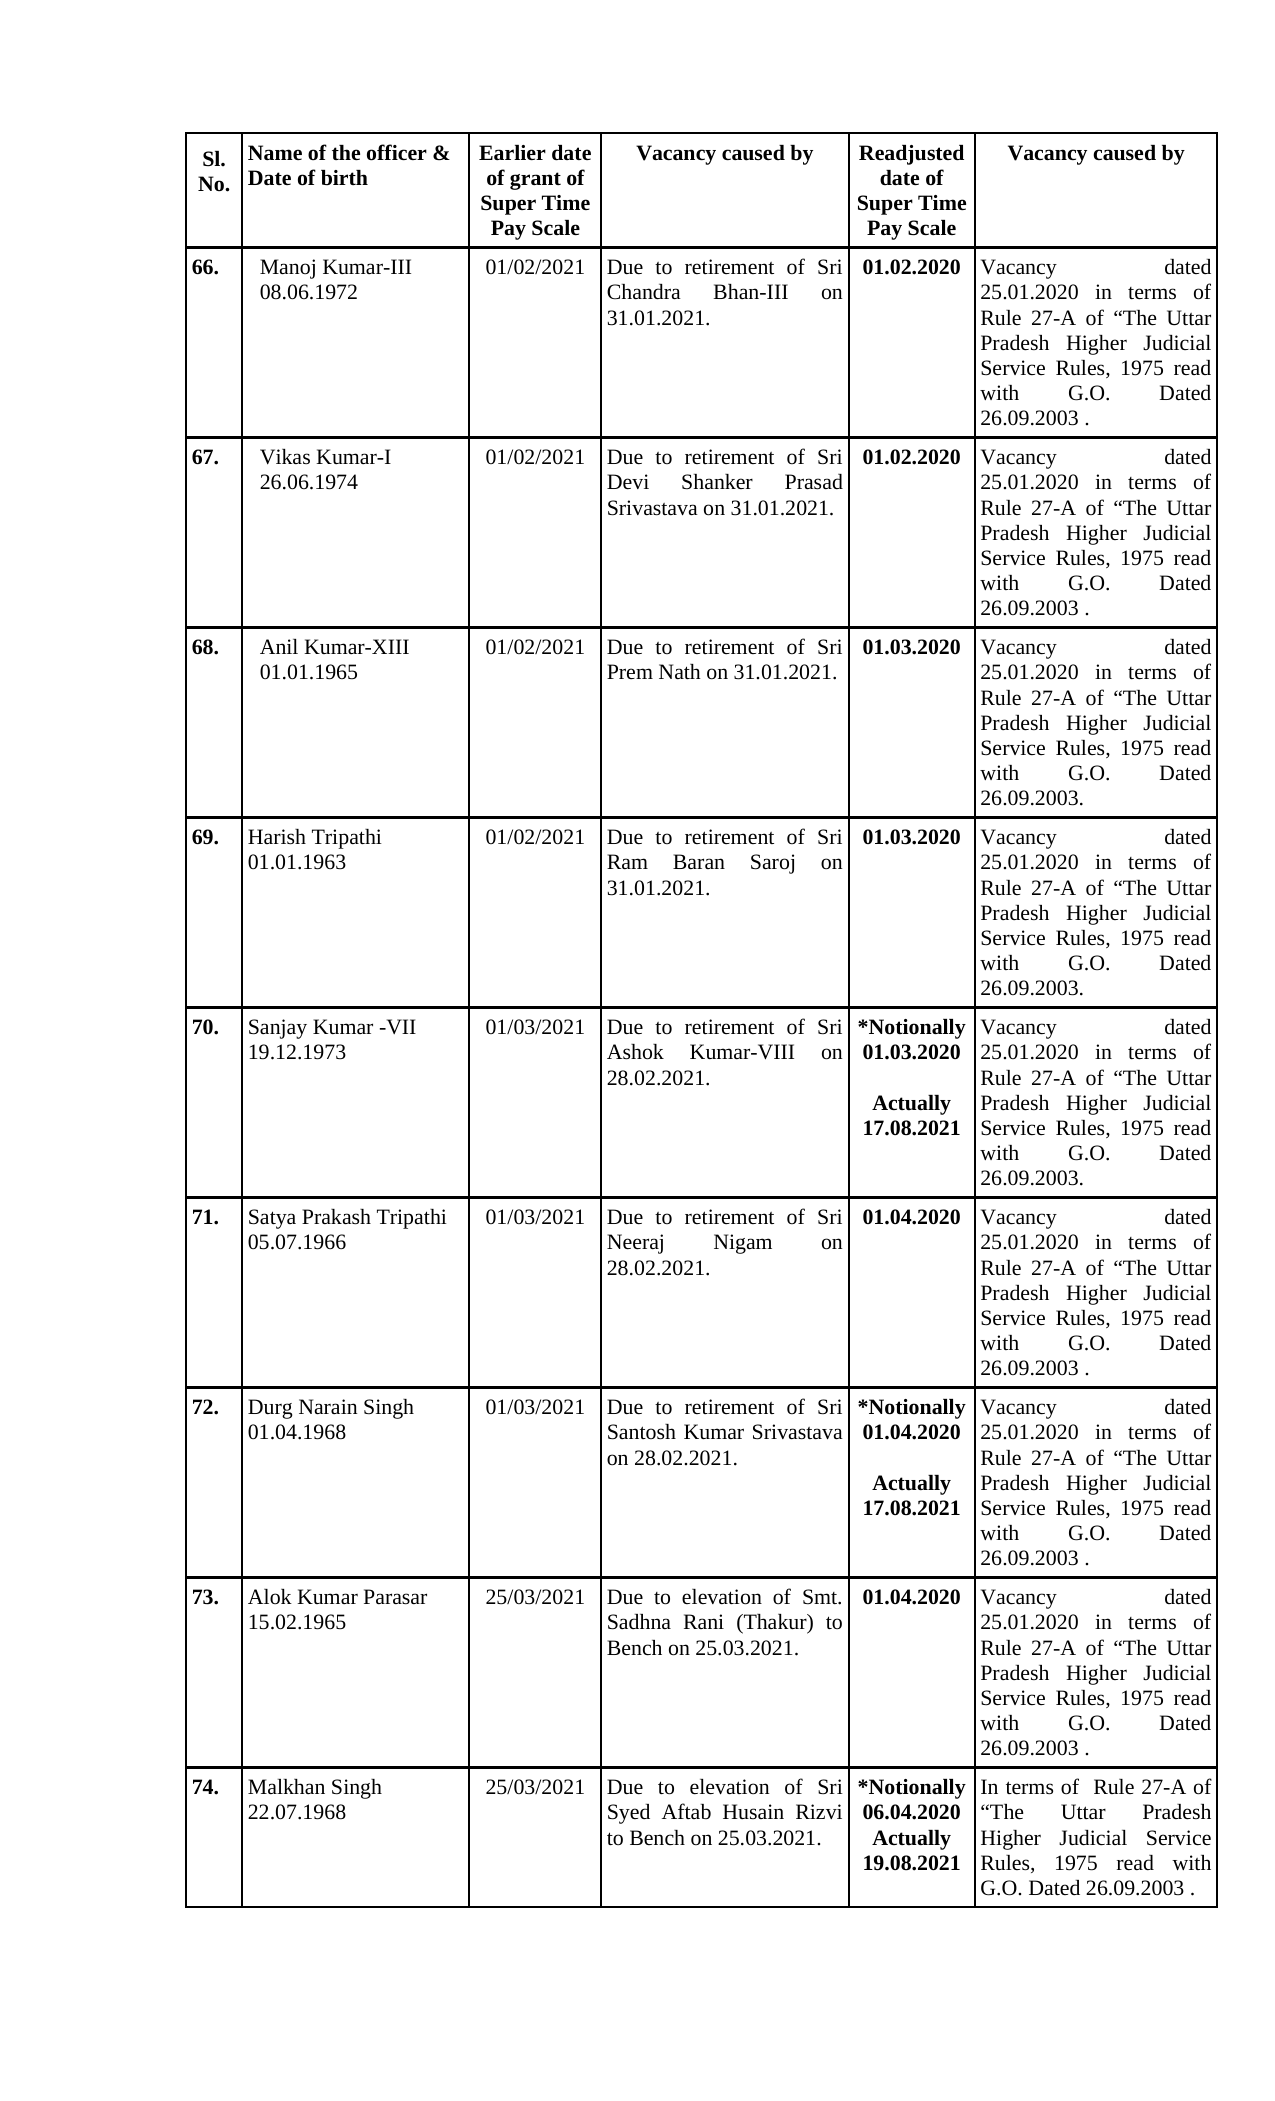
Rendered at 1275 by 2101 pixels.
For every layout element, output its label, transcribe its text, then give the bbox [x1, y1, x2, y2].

table_cell *Notionally 01.03.2020 Actually 17.08.2021 [850, 1009, 974, 1196]
table_cell 01/02/2021 [470, 819, 600, 1006]
table_cell Due to retirement of Sri Prem Nath on 31.01.2021. [602, 629, 848, 816]
table_cell Malkhan Singh 22.07.1968 [243, 1769, 468, 1906]
table_cell [187, 819, 241, 1006]
table_cell 01/03/2021 [470, 1199, 600, 1386]
table_cell *Notionally 06.04.2020 Actually 19.08.2021 [850, 1769, 974, 1906]
table_cell Due to retirement of Sri Devi Shanker Prasad Srivastava on 31.01.2021. [602, 439, 848, 626]
table_cell Durg Narain Singh 01.04.1968 [243, 1389, 468, 1576]
table_cell [187, 1199, 241, 1386]
table_cell 25/03/2021 [470, 1769, 600, 1906]
table_cell 01/02/2021 [470, 439, 600, 626]
table_cell Due to retirement of Sri Chandra Bhan-III on 31.01.2021. [602, 249, 848, 436]
table_cell [187, 629, 241, 816]
table_cell Vacancy dated 25.01.2020 in terms of Rule 27-A of “The Uttar Pradesh Higher Judicial Service Rules, 1975 read with G.O. Dated 26.09.2003 . [976, 1389, 1216, 1576]
table_cell Vacancy dated 25.01.2020 in terms of Rule 27-A of “The Uttar Pradesh Higher Judicial Service Rules, 1975 read with G.O. Dated 26.09.2003. [976, 1009, 1216, 1196]
table_cell 01/02/2021 [470, 249, 600, 436]
table_cell *Notionally 01.04.2020 Actually 17.08.2021 [850, 1389, 974, 1576]
table_header Earlier date of grant of Super Time Pay Scale [470, 134, 600, 246]
table_cell [187, 1769, 241, 1906]
table_cell 01/03/2021 [470, 1009, 600, 1196]
table_header Name of the officer & Date of birth [243, 134, 468, 246]
table_cell [187, 1009, 241, 1196]
table_cell [187, 1579, 241, 1766]
table_cell In terms of Rule 27-A of “The Uttar Pradesh Higher Judicial Service Rules, 1975 read with G.O. Dated 26.09.2003 . [976, 1769, 1216, 1906]
table_cell 01.02.2020 [850, 439, 974, 626]
table_cell 01.04.2020 [850, 1199, 974, 1386]
table_cell Vacancy dated 25.01.2020 in terms of Rule 27-A of “The Uttar Pradesh Higher Judicial Service Rules, 1975 read with G.O. Dated 26.09.2003 . [976, 249, 1216, 436]
table_cell Due to retirement of Sri Neeraj Nigam on 28.02.2021. [602, 1199, 848, 1386]
table_cell 01.03.2020 [850, 819, 974, 1006]
table_cell Vikas Kumar-I 26.06.1974 [243, 439, 468, 626]
table_header Vacancy caused by [602, 134, 848, 246]
table_cell 01/02/2021 [470, 629, 600, 816]
table_cell Due to elevation of Sri Syed Aftab Husain Rizvi to Bench on 25.03.2021. [602, 1769, 848, 1906]
table_cell [187, 1389, 241, 1576]
table_cell 01/03/2021 [470, 1389, 600, 1576]
table_cell 01.02.2020 [850, 249, 974, 436]
table_cell Due to elevation of Smt. Sadhna Rani (Thakur) to Bench on 25.03.2021. [602, 1579, 848, 1766]
table_cell Vacancy dated 25.01.2020 in terms of Rule 27-A of “The Uttar Pradesh Higher Judicial Service Rules, 1975 read with G.O. Dated 26.09.2003 . [976, 1579, 1216, 1766]
table_cell Harish Tripathi 01.01.1963 [243, 819, 468, 1006]
table_cell Manoj Kumar-III 08.06.1972 [243, 249, 468, 436]
table_cell Vacancy dated 25.01.2020 in terms of Rule 27-A of “The Uttar Pradesh Higher Judicial Service Rules, 1975 read with G.O. Dated 26.09.2003. [976, 819, 1216, 1006]
table_cell Vacancy dated 25.01.2020 in terms of Rule 27-A of “The Uttar Pradesh Higher Judicial Service Rules, 1975 read with G.O. Dated 26.09.2003 . [976, 1199, 1216, 1386]
table_cell [187, 249, 241, 436]
table_cell [187, 439, 241, 626]
table_header Sl. No. [187, 134, 241, 246]
table_cell Anil Kumar-XIII 01.01.1965 [243, 629, 468, 816]
table_cell Sanjay Kumar -VII 19.12.1973 [243, 1009, 468, 1196]
table_cell 25/03/2021 [470, 1579, 600, 1766]
table_cell 01.04.2020 [850, 1579, 974, 1766]
table_cell Alok Kumar Parasar 15.02.1965 [243, 1579, 468, 1766]
table_header Vacancy caused by [976, 134, 1216, 246]
table_cell Due to retirement of Sri Ashok Kumar-VIII on 28.02.2021. [602, 1009, 848, 1196]
table_header Readjusted date of Super Time Pay Scale [850, 134, 974, 246]
table_cell Satya Prakash Tripathi 05.07.1966 [243, 1199, 468, 1386]
table_cell 01.03.2020 [850, 629, 974, 816]
table_cell Vacancy dated 25.01.2020 in terms of Rule 27-A of “The Uttar Pradesh Higher Judicial Service Rules, 1975 read with G.O. Dated 26.09.2003 . [976, 439, 1216, 626]
table_cell Due to retirement of Sri Ram Baran Saroj on 31.01.2021. [602, 819, 848, 1006]
table_cell Due to retirement of Sri Santosh Kumar Srivastava on 28.02.2021. [602, 1389, 848, 1576]
table_cell Vacancy dated 25.01.2020 in terms of Rule 27-A of “The Uttar Pradesh Higher Judicial Service Rules, 1975 read with G.O. Dated 26.09.2003. [976, 629, 1216, 816]
